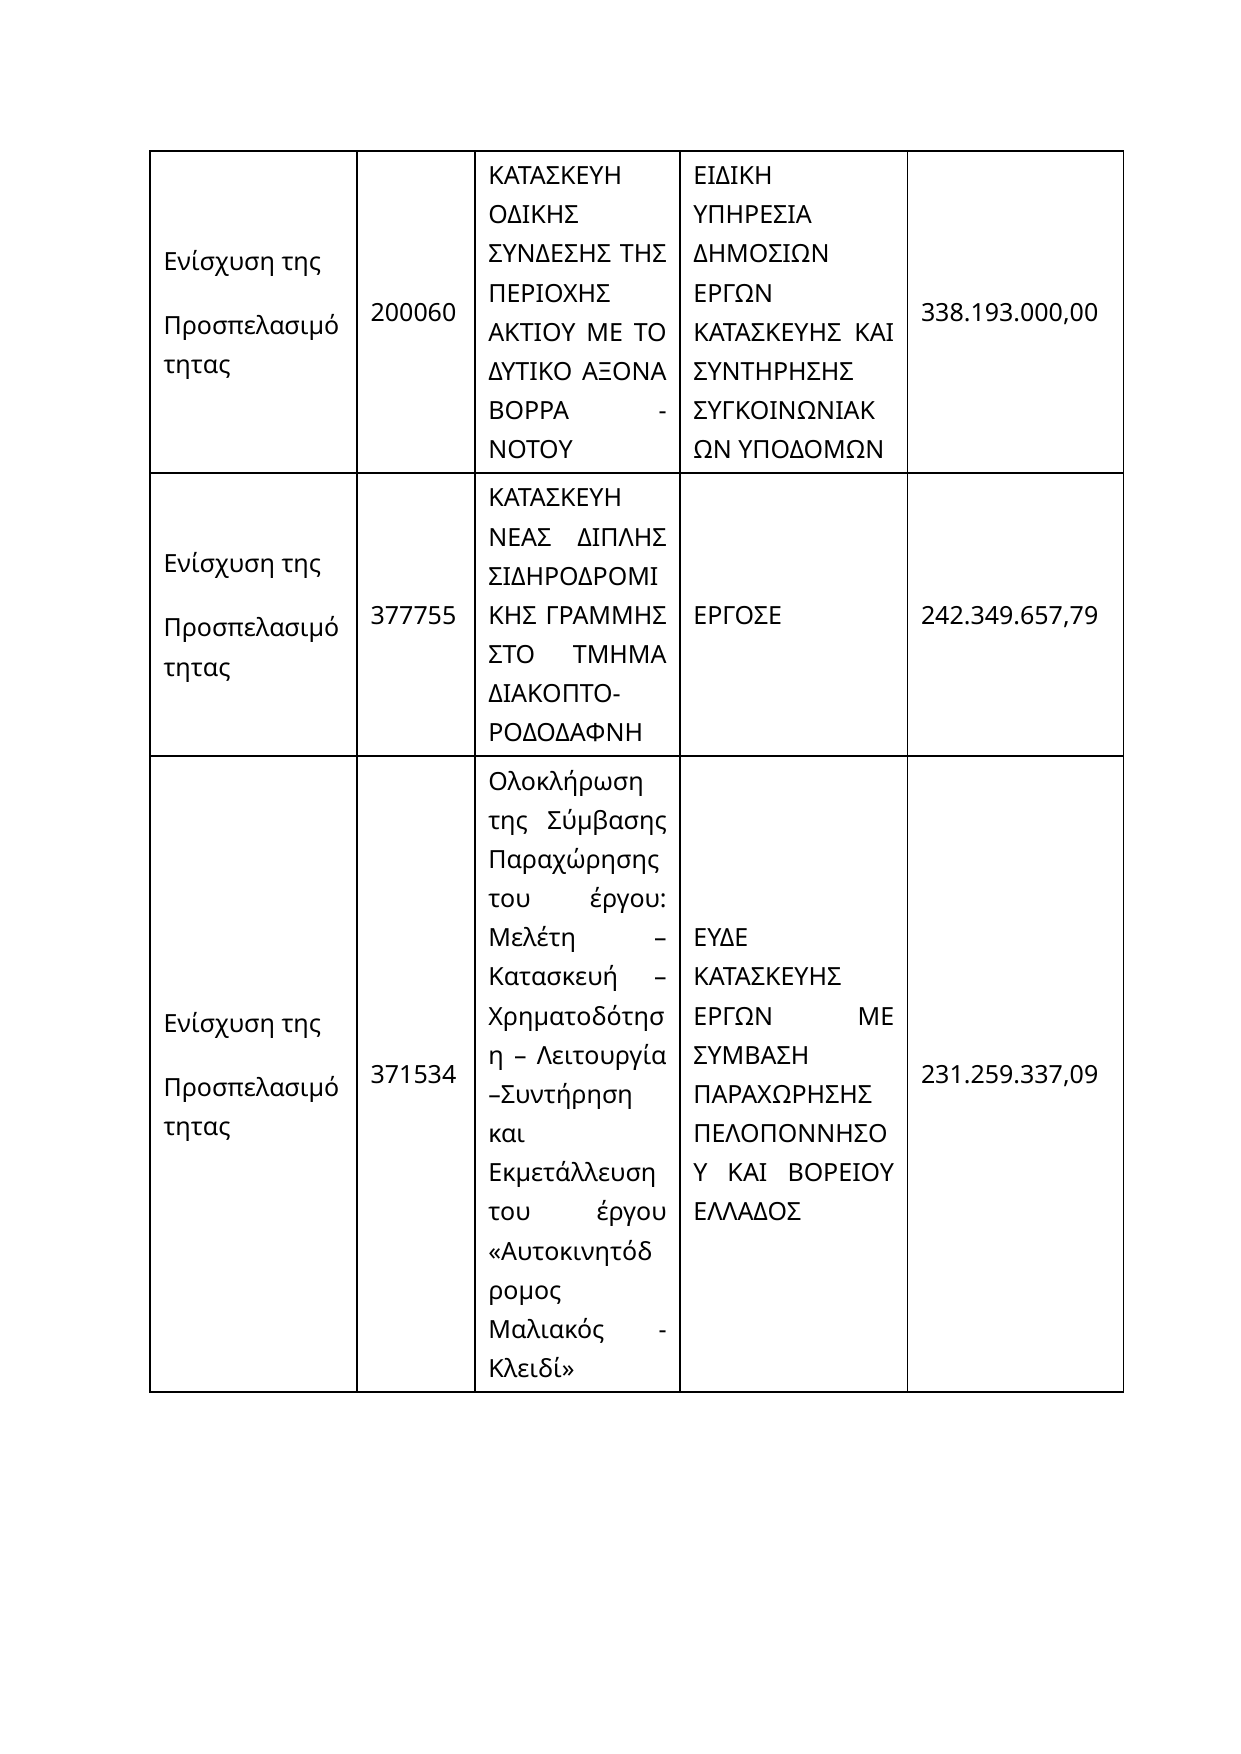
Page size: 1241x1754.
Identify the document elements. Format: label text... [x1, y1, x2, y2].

table_cell 371534 [358, 757, 474, 1391]
table_cell 200060 [358, 152, 474, 472]
table_cell ΚΑΤΑΣΚΕΥΗ ΟΔΙΚΗΣ ΣΥΝΔΕΣΗΣ ΤΗΣ ΠΕΡΙΟΧΗΣ ΑΚΤΙΟΥ ΜΕ ΤΟ ΔΥΤΙΚΟ ΑΞΟΝΑ ΒΟΡΡΑ - ΝΟΤΟΥ [476, 152, 679, 472]
table_cell 231.259.337,09 [908, 757, 1123, 1391]
table_cell ΕΡΓΟΣΕ [681, 474, 907, 755]
table_cell ΚΑΤΑΣΚΕΥΗ ΝΕΑΣ ΔΙΠΛΗΣ ΣΙΔΗΡΟΔΡΟΜΙΚΗΣ ΓΡΑΜΜΗΣ ΣΤΟ ΤΜΗΜΑ ΔΙΑΚΟΠΤΟ- ΡΟΔΟΔΑΦΝΗ [476, 474, 679, 755]
table_cell 377755 [358, 474, 474, 755]
table_cell Ενίσχυση της Προσπελασιμότητας [151, 757, 356, 1391]
table_cell Ενίσχυση της Προσπελασιμότητας [151, 152, 356, 472]
table_cell 242.349.657,79 [908, 474, 1123, 755]
table_cell ΕΥΔΕ ΚΑΤΑΣΚΕΥΗΣ ΕΡΓΩΝ ΜΕ ΣΥΜΒΑΣΗ ΠΑΡΑΧΩΡΗΣΗΣ ΠΕΛΟΠΟΝΝΗΣΟΥ ΚΑΙ ΒΟΡΕΙΟΥ ΕΛΛΑΔΟΣ [681, 757, 907, 1391]
table_cell ΕΙΔΙΚΗ ΥΠΗΡΕΣΙΑ ΔΗΜΟΣΙΩΝ ΕΡΓΩΝ ΚΑΤΑΣΚΕΥΗΣ ΚΑΙ ΣΥΝΤΗΡΗΣΗΣ ΣΥΓΚΟΙΝΩΝΙΑΚΩΝ ΥΠΟΔΟΜΩΝ [681, 152, 907, 472]
table_cell Ολοκλήρωση της Σύμβασης Παραχώρησης του έργου: Μελέτη – Κατασκευή – Χρηματοδότηση – Λειτουργία –Συντήρηση και Εκμετάλλευση του έργου «Αυτοκινητόδρομος Μαλιακός - Κλειδί» [476, 757, 679, 1391]
table_cell 338.193.000,00 [908, 152, 1123, 472]
table_cell Ενίσχυση της Προσπελασιμότητας [151, 474, 356, 755]
